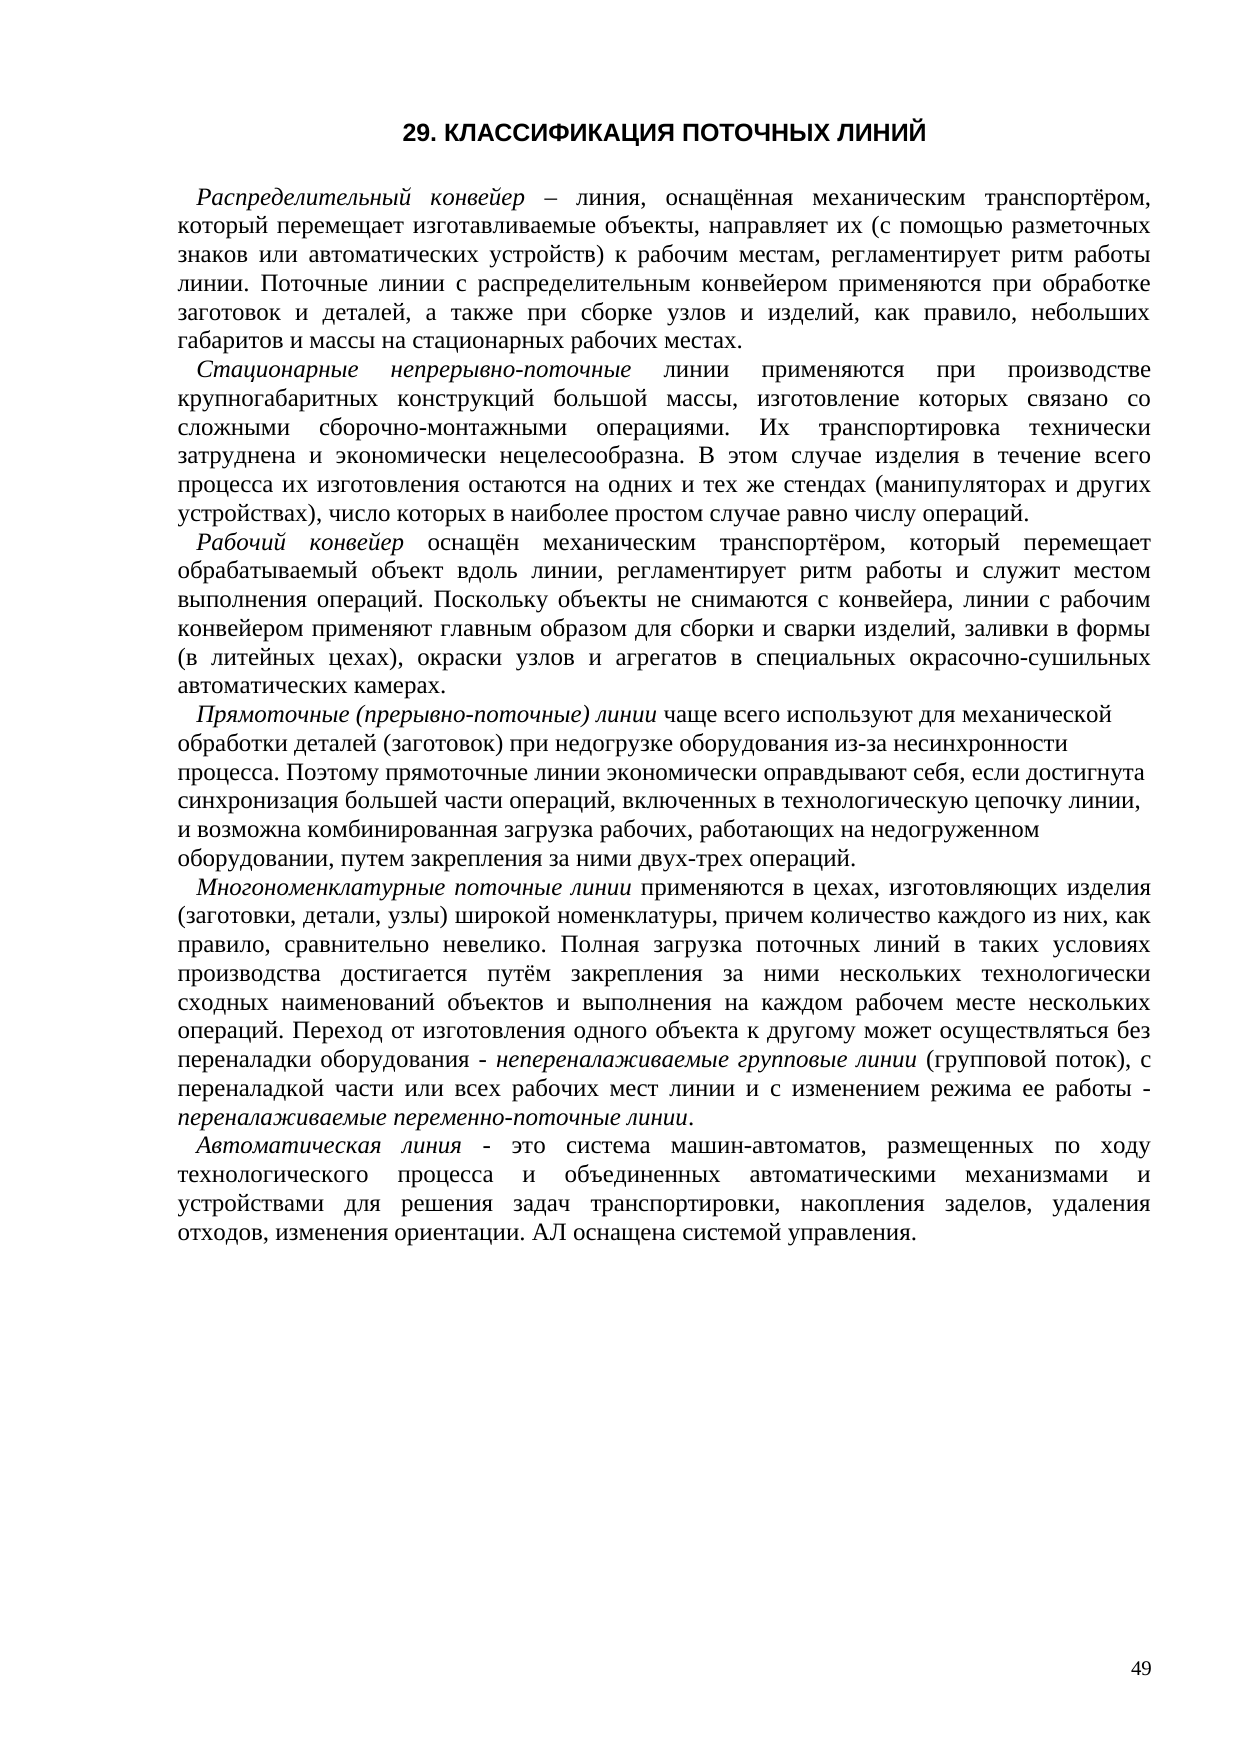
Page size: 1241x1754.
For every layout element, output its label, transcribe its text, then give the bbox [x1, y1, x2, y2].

text Стационарные непрерывно-поточные линии применяются при производстве крупногабаритных конструкций большой массы, изготовление которых связано со сложными сборочно-монтажными операциями. Их транспортировка технически затруднена и экономически нецелесообразна. В этом случае изделия в течение всего процесса их изготовления остаются на одних и тех же стендах (манипуляторах и других устройствах), число которых в наиболее простом случае равно числу операций. [177, 354, 1152, 527]
text Распределительный конвейер – линия, оснащённая механическим транспортёром, который перемещает изготавливаемые объекты, направляет их (с помощью разметочных знаков или автоматических устройств) к рабочим местам, регламентирует ритм работы линии. Поточные линии с распределительным конвейером применяются при обработке заготовок и деталей, а также при сборке узлов и изделий, как правило, небольших габаритов и массы на стационарных рабочих местах. [177, 182, 1152, 354]
subtitle 29. КЛАССИФИКАЦИЯ ПОТОЧНЫХ ЛИНИЙ [177, 118, 1152, 147]
text Автоматическая линия - это система машин-автоматов, размещенных по ходу технологического процесса и объединенных автоматическими механизмами и устройствами для решения задач транспортировки, накопления заделов, удаления отходов, изменения ориентации. АЛ оснащена системой управления. [177, 1131, 1152, 1246]
text Прямоточные (прерывно-поточные) линии чаще всего используют для механической обработки деталей (заготовок) при недогрузке оборудования из-за несинхронности процесса. Поэтому прямоточные линии экономически оправдывают себя, если достигнута синхронизация большей части операций, включенных в технологическую цепочку линии, и возможна комбинированная загрузка рабочих, работающих на недогруженном оборудовании, путем закрепления за ними двух-трех операций. [177, 699, 1152, 872]
text Рабочий конвейер оснащён механическим транспортёром, который перемещает обрабатываемый объект вдоль линии, регламентирует ритм работы и служит местом выполнения операций. Поскольку объекты не снимаются с конвейера, линии с рабочим конвейером применяют главным образом для сборки и сварки изделий, заливки в формы (в литейных цехах), окраски узлов и агрегатов в специальных окрасочно-сушильных автоматических камерах. [177, 527, 1152, 699]
text Многономенклатурные поточные линии применяются в цехах, изготовляющих изделия (заготовки, детали, узлы) широкой номенклатуры, причем количество каждого из них, как правило, сравнительно невелико. Полная загрузка поточных линий в таких условиях производства достигается путём закрепления за ними нескольких технологически сходных наименований объектов и выполнения на каждом рабочем месте нескольких операций. Переход от изготовления одного объекта к другому может осуществляться без переналадки оборудования - непереналаживаемые групповые линии (групповой поток), с переналадкой части или всех рабочих мест линии и с изменением режима ее работы - переналаживаемые переменно-поточные линии. [177, 872, 1152, 1131]
